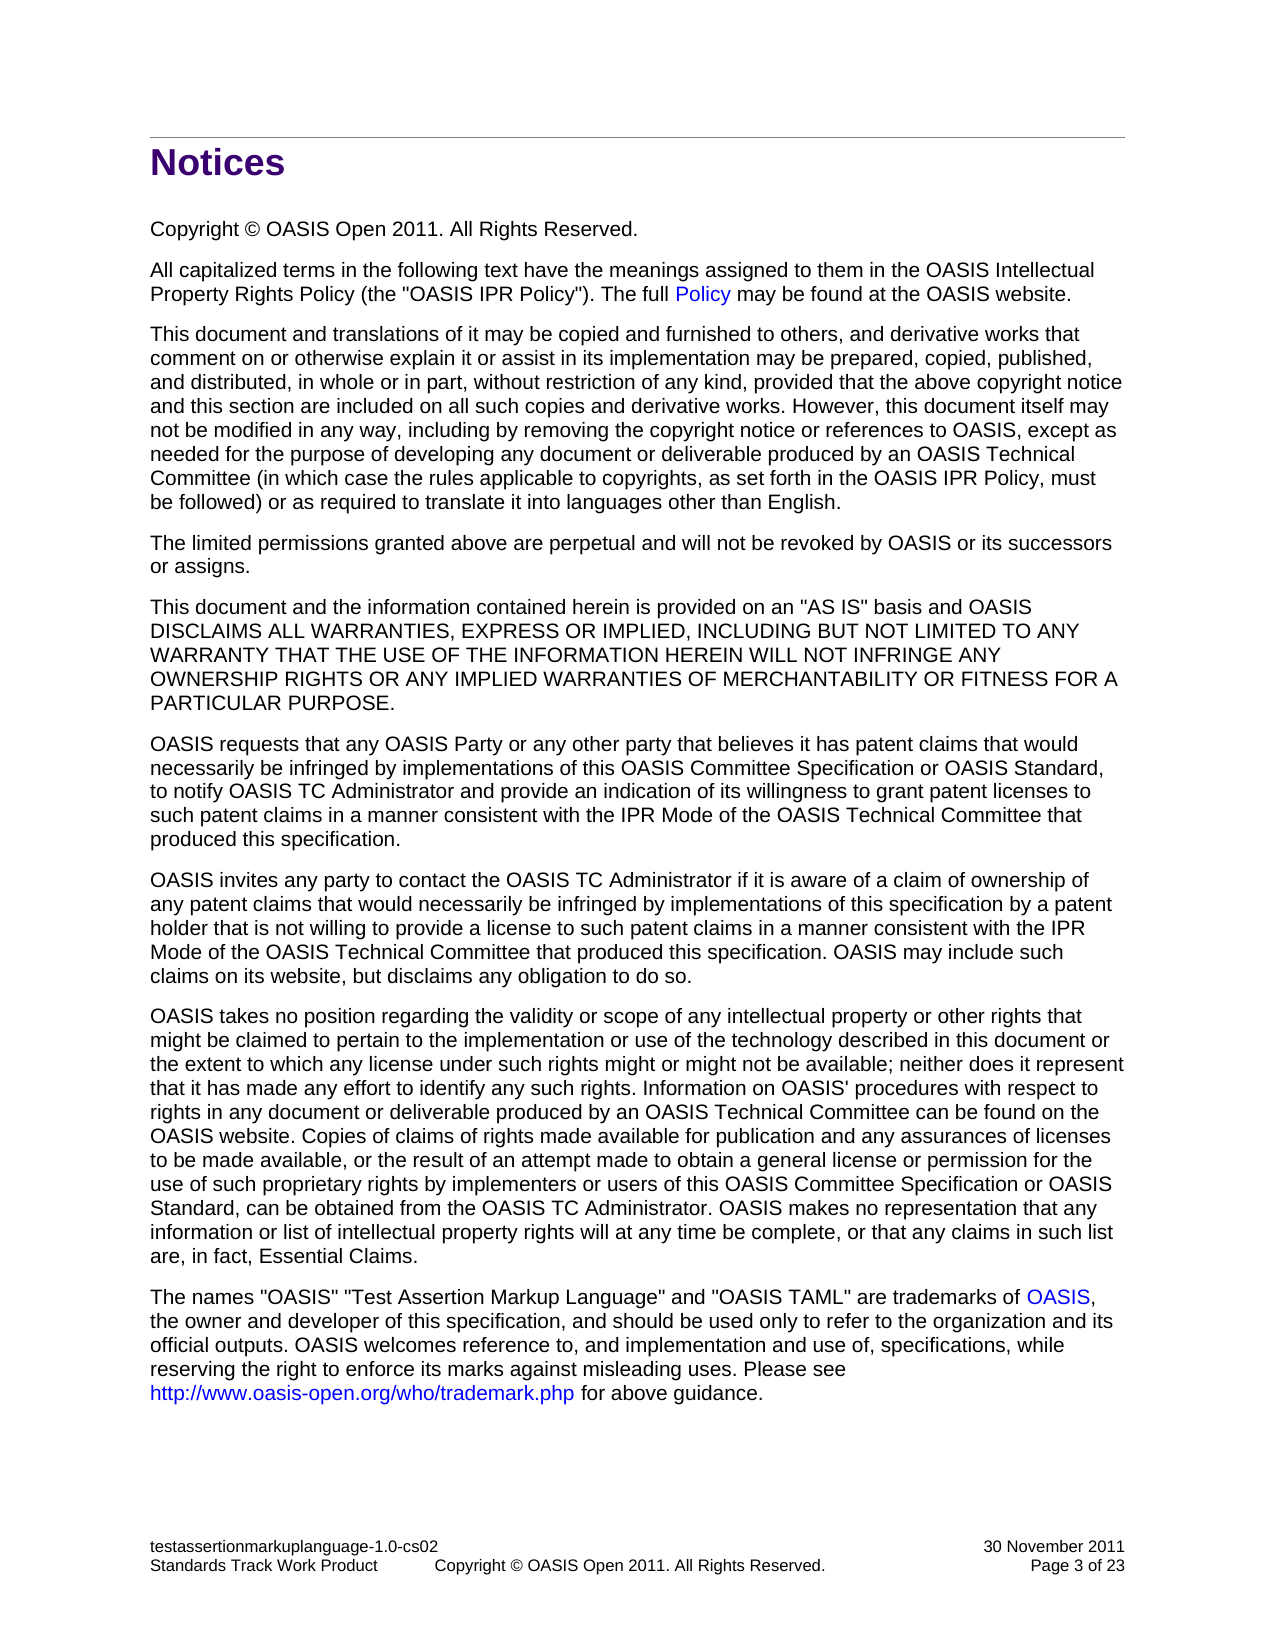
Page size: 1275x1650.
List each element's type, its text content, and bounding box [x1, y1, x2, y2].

text OASIS takes no position regarding the validity or scope of any intellectual property or other rights that might be claimed to pertain to the implementation or use of the technology described in this document or the extent to which any license under such rights might or might not be available; neither does it represent that it has made any effort to identify any such rights. Information on OASIS' procedures with respect to rights in any document or deliverable produced by an OASIS Technical Committee can be found on the OASIS website. Copies of claims of rights made available for publication and any assurances of licenses to be made available, or the result of an attempt made to obtain a general license or permission for the use of such proprietary rights by implementers or users of this OASIS Committee Specification or OASIS Standard, can be obtained from the OASIS TC Administrator. OASIS makes no representation that any information or list of intellectual property rights will at any time be complete, or that any claims in such list are, in fact, Essential Claims. [150, 1004, 1125, 1268]
text The names "OASIS" "Test Assertion Markup Language" and "OASIS TAML" are trademarks of OASIS, the owner and developer of this specification, and should be used only to refer to the organization and its official outputs. OASIS welcomes reference to, and implementation and use of, specifications, while reserving the right to enforce its marks against misleading uses. Please see http://www.oasis-open.org/who/trademark.php for above guidance. [150, 1284, 1125, 1404]
text OASIS invites any party to contact the OASIS TC Administrator if it is aware of a claim of ownership of any patent claims that would necessarily be infringed by implementations of this specification by a patent holder that is not willing to provide a license to such patent claims in a manner consistent with the IPR Mode of the OASIS Technical Committee that produced this specification. OASIS may include such claims on its website, but disclaims any obligation to do so. [150, 868, 1125, 988]
text Copyright © OASIS Open 2011. All Rights Reserved. [150, 217, 1125, 241]
text All capitalized terms in the following text have the meanings assigned to them in the OASIS Intellectual Property Rights Policy (the "OASIS IPR Policy"). The full Policy may be found at the OASIS website. [150, 257, 1125, 305]
text This document and the information contained herein is provided on an "AS IS" basis and OASIS DISCLAIMS ALL WARRANTIES, EXPRESS OR IMPLIED, INCLUDING BUT NOT LIMITED TO ANY WARRANTY THAT THE USE OF THE INFORMATION HEREIN WILL NOT INFRINGE ANY OWNERSHIP RIGHTS OR ANY IMPLIED WARRANTIES OF MERCHANTABILITY OR FITNESS FOR A PARTICULAR PURPOSE. [150, 595, 1125, 715]
text Notices [150, 138, 1125, 183]
text This document and translations of it may be copied and furnished to others, and derivative works that comment on or otherwise explain it or assist in its implementation may be prepared, copied, published, and distributed, in whole or in part, without restriction of any kind, provided that the above copyright notice and this section are included on all such copies and derivative works. However, this document itself may not be modified in any way, including by removing the copyright notice or references to OASIS, except as needed for the purpose of developing any document or deliverable produced by an OASIS Technical Committee (in which case the rules applicable to copyrights, as set forth in the OASIS IPR Policy, must be followed) or as required to translate it into languages other than English. [150, 322, 1125, 514]
text OASIS requests that any OASIS Party or any other party that believes it has patent claims that would necessarily be infringed by implementations of this OASIS Committee Specification or OASIS Standard, to notify OASIS TC Administrator and provide an indication of its willingness to grant patent licenses to such patent claims in a manner consistent with the IPR Mode of the OASIS Technical Committee that produced this specification. [150, 731, 1125, 851]
text The limited permissions granted above are perpetual and will not be revoked by OASIS or its successors or assigns. [150, 530, 1125, 578]
